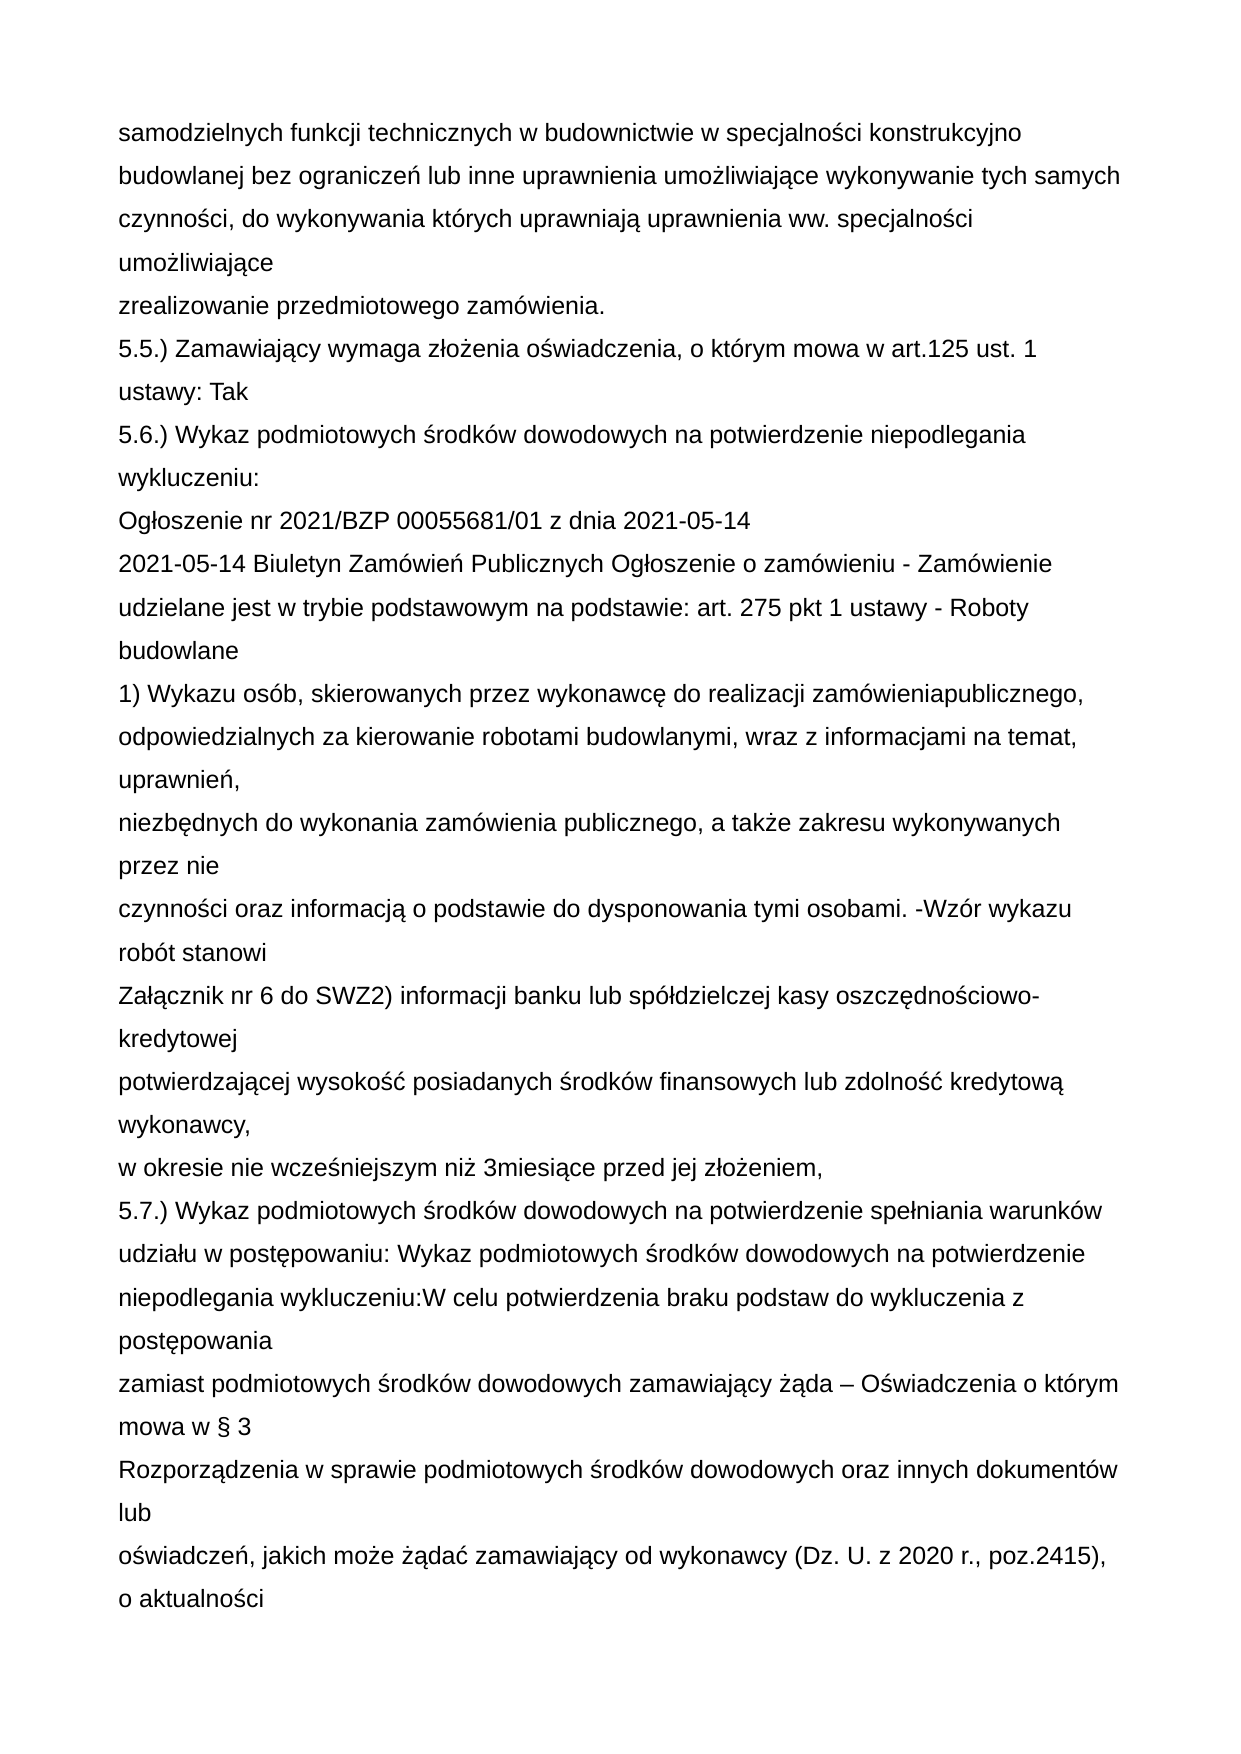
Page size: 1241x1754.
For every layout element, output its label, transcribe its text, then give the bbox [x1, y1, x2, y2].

text zamiast podmiotowych środków dowodowych zamawiający żąda – Oświadczenia o którym mowa w § 3 [118, 1369, 1122, 1441]
text w okresie nie wcześniejszym niż 3miesiące przed jej złożeniem, [118, 1153, 1122, 1182]
text Ogłoszenie nr 2021/BZP 00055681/01 z dnia 2021-05-14 [118, 506, 1122, 535]
text Załącznik nr 6 do SWZ2) informacji banku lub spółdzielczej kasy oszczędnościowo-kredytowej [118, 981, 1122, 1052]
text zrealizowanie przedmiotowego zamówienia. [118, 291, 1122, 319]
text odpowiedzialnych za kierowanie robotami budowlanymi, wraz z informacjami na temat, uprawnień, [118, 722, 1122, 794]
text niezbędnych do wykonania zamówienia publicznego, a także zakresu wykonywanych przez nie [118, 808, 1122, 880]
text czynności, do wykonywania których uprawniają uprawnienia ww. specjalności umożliwiające [118, 204, 1122, 276]
text 1) Wykazu osób, skierowanych przez wykonawcę do realizacji zamówieniapublicznego, [118, 679, 1122, 707]
text 5.7.) Wykaz podmiotowych środków dowodowych na potwierdzenie spełniania warunków [118, 1196, 1122, 1225]
text niepodlegania wykluczeniu:W celu potwierdzenia braku podstaw do wykluczenia z postępowania [118, 1282, 1122, 1354]
text czynności oraz informacją o podstawie do dysponowania tymi osobami. -Wzór wykazu robót stanowi [118, 894, 1122, 966]
text oświadczeń, jakich może żądać zamawiający od wykonawcy (Dz. U. z 2020 r., poz.2415), o aktualności [118, 1541, 1122, 1613]
text samodzielnych funkcji technicznych w budownictwie w specjalności konstrukcyjno budowlanej bez ograniczeń lub inne uprawnienia umożliwiające wykonywanie tych samych [118, 118, 1122, 190]
text udziału w postępowaniu: Wykaz podmiotowych środków dowodowych na potwierdzenie [118, 1239, 1122, 1268]
text 2021-05-14 Biuletyn Zamówień Publicznych Ogłoszenie o zamówieniu - Zamówienie udzielane jest w trybie podstawowym na podstawie: art. 275 pkt 1 ustawy - Roboty budowlane [118, 549, 1122, 664]
text 5.5.) Zamawiający wymaga złożenia oświadczenia, o którym mowa w art.125 ust. 1 ustawy: Tak [118, 334, 1122, 406]
text potwierdzającej wysokość posiadanych środków finansowych lub zdolność kredytową wykonawcy, [118, 1067, 1122, 1139]
text 5.6.) Wykaz podmiotowych środków dowodowych na potwierdzenie niepodlegania wykluczeniu: [118, 420, 1122, 492]
text Rozporządzenia w sprawie podmiotowych środków dowodowych oraz innych dokumentów lub [118, 1455, 1122, 1527]
